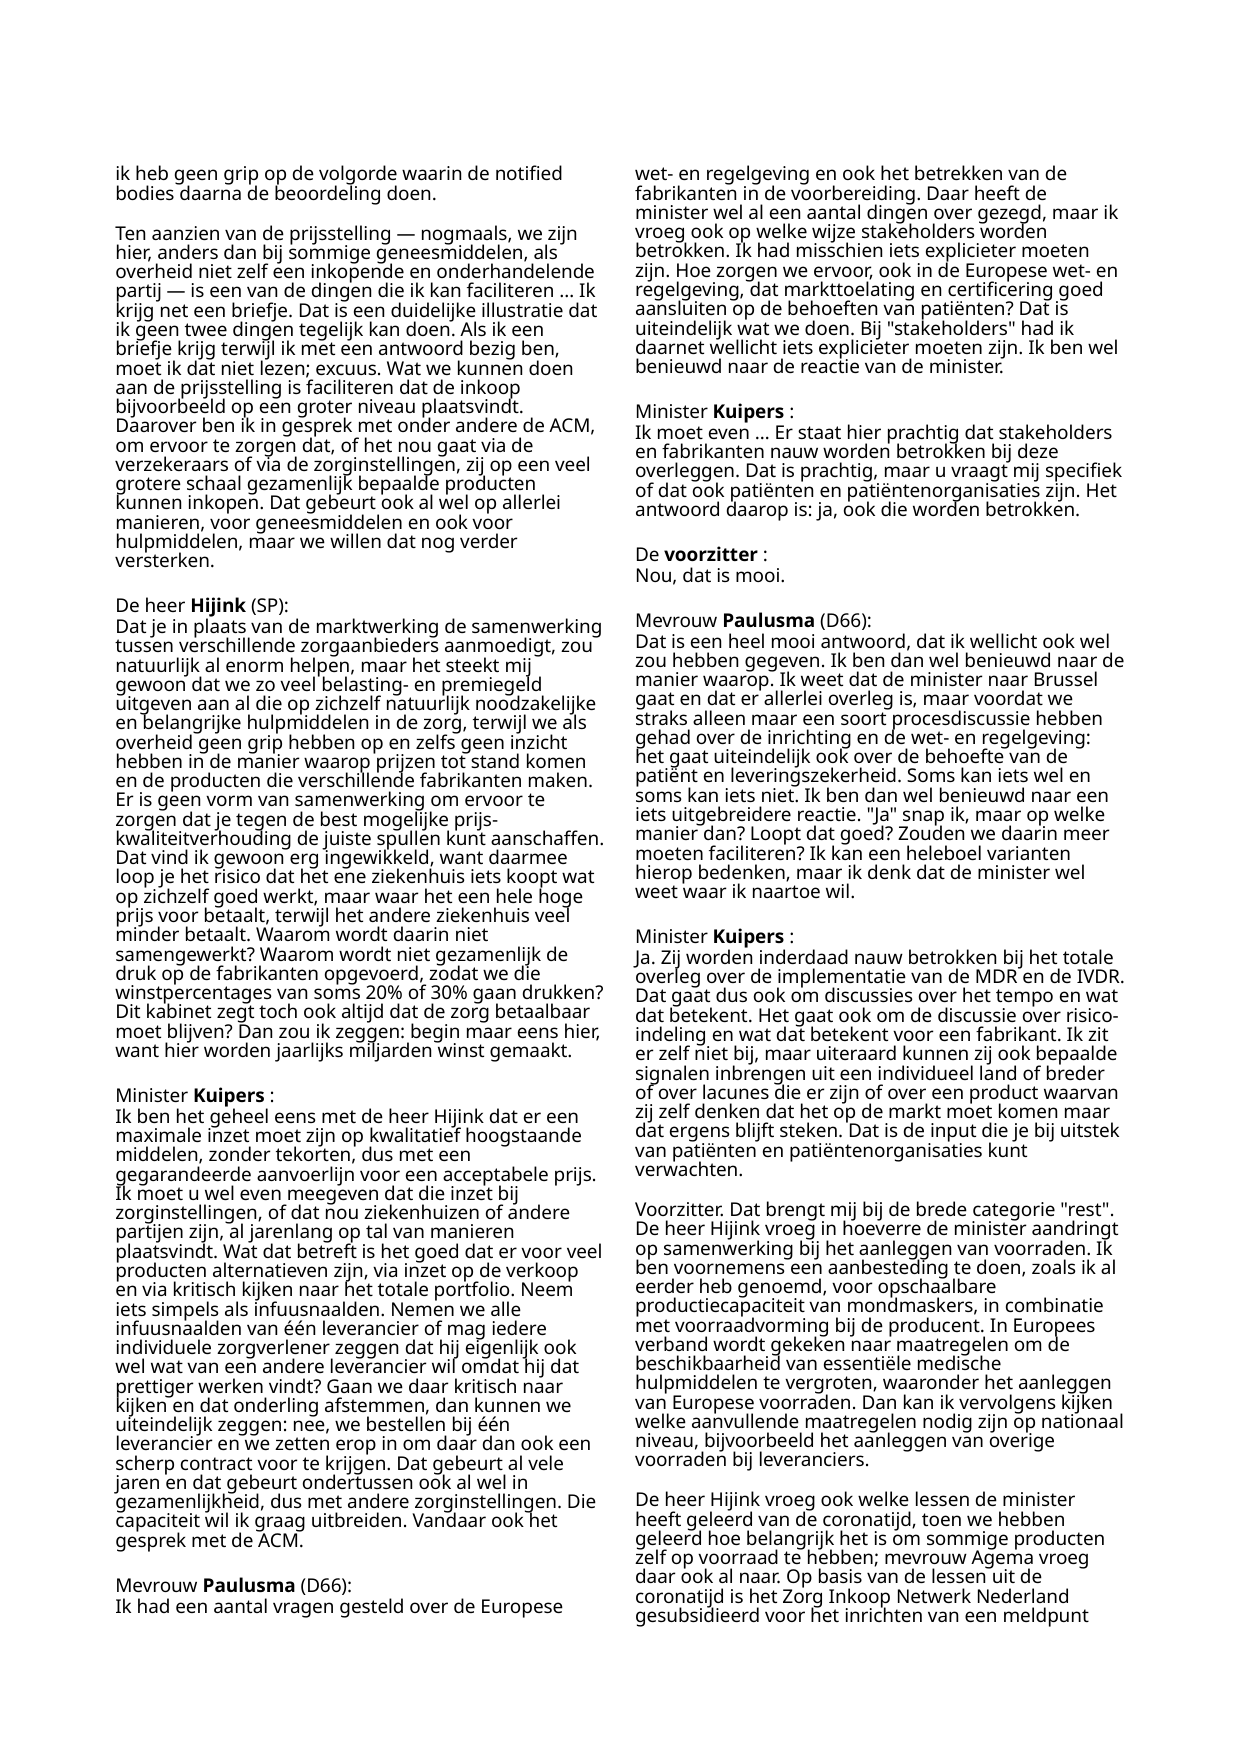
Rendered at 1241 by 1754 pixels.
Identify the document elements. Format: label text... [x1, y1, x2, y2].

text wet- en regelgeving en ook het betrekken van de fabrikanten in de voorbereiding. Daar heeft de minister wel al een aantal dingen over gezegd, maar ik vroeg ook op welke wijze stakeholders worden betrokken. Ik had misschien iets explicieter moeten zijn. Hoe zorgen we ervoor, ook in de Europese wet- en regelgeving, dat markttoelating en certificering goed aansluiten op de behoeften van patiënten? Dat is uiteindelijk wat we doen. Bij "stakeholders" had ik daarnet wellicht iets explicieter moeten zijn. Ik ben wel benieuwd naar de reactie van de minister. [635, 165, 1125, 377]
text Dat je in plaats van de marktwerking de samenwerking tussen verschillende zorgaanbieders aanmoedigt, zou natuurlijk al enorm helpen, maar het steekt mij gewoon dat we zo veel belasting- en premiegeld uitgeven aan al die op zichzelf natuurlijk noodzakelijke en belangrijke hulpmiddelen in de zorg, terwijl we als overheid geen grip hebben op en zelfs geen inzicht hebben in de manier waarop prijzen tot stand komen en de producten die verschillende fabrikanten maken. Er is geen vorm van samenwerking om ervoor te zorgen dat je tegen de best mogelijke prijs-kwaliteitverhouding de juiste spullen kunt aanschaffen. Dat vind ik gewoon erg ingewikkeld, want daarmee loop je het risico dat het ene ziekenhuis iets koopt wat op zichzelf goed werkt, maar waar het een hele hoge prijs voor betaalt, terwijl het andere ziekenhuis veel minder betaalt. Waarom wordt daarin niet samengewerkt? Waarom wordt niet gezamenlijk de druk op de fabrikanten opgevoerd, zodat we die winstpercentages van soms 20% of 30% gaan drukken? Dit kabinet zegt toch ook altijd dat de zorg betaalbaar moet blijven? Dan zou ik zeggen: begin maar eens hier, want hier worden jaarlijks miljarden winst gemaakt. [115, 618, 605, 1061]
text Minister Kuipers : [115, 1082, 605, 1108]
text Ik had een aantal vragen gesteld over de Europese [115, 1598, 605, 1617]
text Ik moet even … Er staat hier prachtig dat stakeholders en fabrikanten nauw worden betrokken bij deze overleggen. Dat is prachtig, maar u vraagt mij specifiek of dat ook patiënten en patiëntenorganisaties zijn. Het antwoord daarop is: ja, ook die worden betrokken. [635, 424, 1125, 520]
text De heer Hijink vroeg ook welke lessen de minister heeft geleerd van de coronatijd, toen we hebben geleerd hoe belangrijk het is om sommige producten zelf op voorraad te hebben; mevrouw Agema vroeg daar ook al naar. Op basis van de lessen uit de coronatijd is het Zorg Inkoop Netwerk Nederland gesubsidieerd voor het inrichten van een meldpunt [635, 1491, 1125, 1626]
text Voorzitter. Dat brengt mij bij de brede categorie "rest". De heer Hijink vroeg in hoeverre de minister aandringt op samenwerking bij het aanleggen van voorraden. Ik ben voornemens een aanbesteding te doen, zoals ik al eerder heb genoemd, voor opschaalbare productiecapaciteit van mondmaskers, in combinatie met voorraadvorming bij de producent. In Europees verband wordt gekeken naar maatregelen om de beschikbaarheid van essentiële medische hulpmiddelen te vergroten, waaronder het aanleggen van Europese voorraden. Dan kan ik vervolgens kijken welke aanvullende maatregelen nodig zijn op nationaal niveau, bijvoorbeeld het aanleggen van overige voorraden bij leveranciers. [635, 1201, 1125, 1471]
text Ja. Zij worden inderdaad nauw betrokken bij het totale overleg over de implementatie van de MDR en de IVDR. Dat gaat dus ook om discussies over het tempo en wat dat betekent. Het gaat ook om de discussie over risico-indeling en wat dat betekent voor een fabrikant. Ik zit er zelf niet bij, maar uiteraard kunnen zij ook bepaalde signalen inbrengen uit een individueel land of breder of over lacunes die er zijn of over een product waarvan zij zelf denken dat het op de markt moet komen maar dat ergens blijft steken. Dat is de input die je bij uitstek van patiënten en patiëntenorganisaties kunt verwachten. [635, 949, 1125, 1180]
text Ik ben het geheel eens met de heer Hijink dat er een maximale inzet moet zijn op kwalitatief hoogstaande middelen, zonder tekorten, dus met een gegarandeerde aanvoerlijn voor een acceptabele prijs. Ik moet u wel even meegeven dat die inzet bij zorginstellingen, of dat nou ziekenhuizen of andere partijen zijn, al jarenlang op tal van manieren plaatsvindt. Wat dat betreft is het goed dat er voor veel producten alternatieven zijn, via inzet op de verkoop en via kritisch kijken naar het totale portfolio. Neem iets simpels als infuusnaalden. Nemen we alle infuusnaalden van één leverancier of mag iedere individuele zorgverlener zeggen dat hij eigenlijk ook wel wat van een andere leverancier wil omdat hij dat prettiger werken vindt? Gaan we daar kritisch naar kijken en dat onderling afstemmen, dan kunnen we uiteindelijk zeggen: nee, we bestellen bij één leverancier en we zetten erop in om daar dan ook een scherp contract voor te krijgen. Dat gebeurt al vele jaren en dat gebeurt ondertussen ook al wel in gezamenlijkheid, dus met andere zorginstellingen. Die capaciteit wil ik graag uitbreiden. Vandaar ook het gesprek met de ACM. [115, 1108, 605, 1551]
text De voorzitter : [635, 541, 1125, 567]
text Dat is een heel mooi antwoord, dat ik wellicht ook wel zou hebben gegeven. Ik ben dan wel benieuwd naar de manier waarop. Ik weet dat de minister naar Brussel gaat en dat er allerlei overleg is, maar voordat we straks alleen maar een soort procesdiscussie hebben gehad over de inrichting en de wet- en regelgeving: het gaat uiteindelijk ook over de behoefte van de patiënt en leveringszekerheid. Soms kan iets wel en soms kan iets niet. Ik ben dan wel benieuwd naar een iets uitgebreidere reactie. "Ja" snap ik, maar op welke manier dan? Loopt dat goed? Zouden we daarin meer moeten faciliteren? Ik kan een heleboel varianten hierop bedenken, maar ik denk dat de minister wel weet waar ik naartoe wil. [635, 633, 1125, 902]
text Ten aanzien van de prijsstelling — nogmaals, we zijn hier, anders dan bij sommige geneesmiddelen, als overheid niet zelf een inkopende en onderhandelende partij — is een van de dingen die ik kan faciliteren … Ik krijg net een briefje. Dat is een duidelijke illustratie dat ik geen twee dingen tegelijk kan doen. Als ik een briefje krijg terwijl ik met een antwoord bezig ben, moet ik dat niet lezen; excuus. Wat we kunnen doen aan de prijsstelling is faciliteren dat de inkoop bijvoorbeeld op een groter niveau plaatsvindt. Daarover ben ik in gesprek met onder andere de ACM, om ervoor te zorgen dat, of het nou gaat via de verzekeraars of via de zorginstellingen, zij op een veel grotere schaal gezamenlijk bepaalde producten kunnen inkopen. Dat gebeurt ook al wel op allerlei manieren, voor geneesmiddelen en ook voor hulpmiddelen, maar we willen dat nog verder versterken. [115, 224, 605, 571]
text Minister Kuipers : [635, 923, 1125, 949]
text ik heb geen grip op de volgorde waarin de notified bodies daarna de beoordeling doen. [115, 165, 605, 204]
text Minister Kuipers : [635, 398, 1125, 424]
text Nou, dat is mooi. [635, 567, 1125, 586]
text Mevrouw Paulusma (D66): [635, 607, 1125, 633]
text Mevrouw Paulusma (D66): [115, 1572, 605, 1598]
text De heer Hijink (SP): [115, 592, 605, 618]
